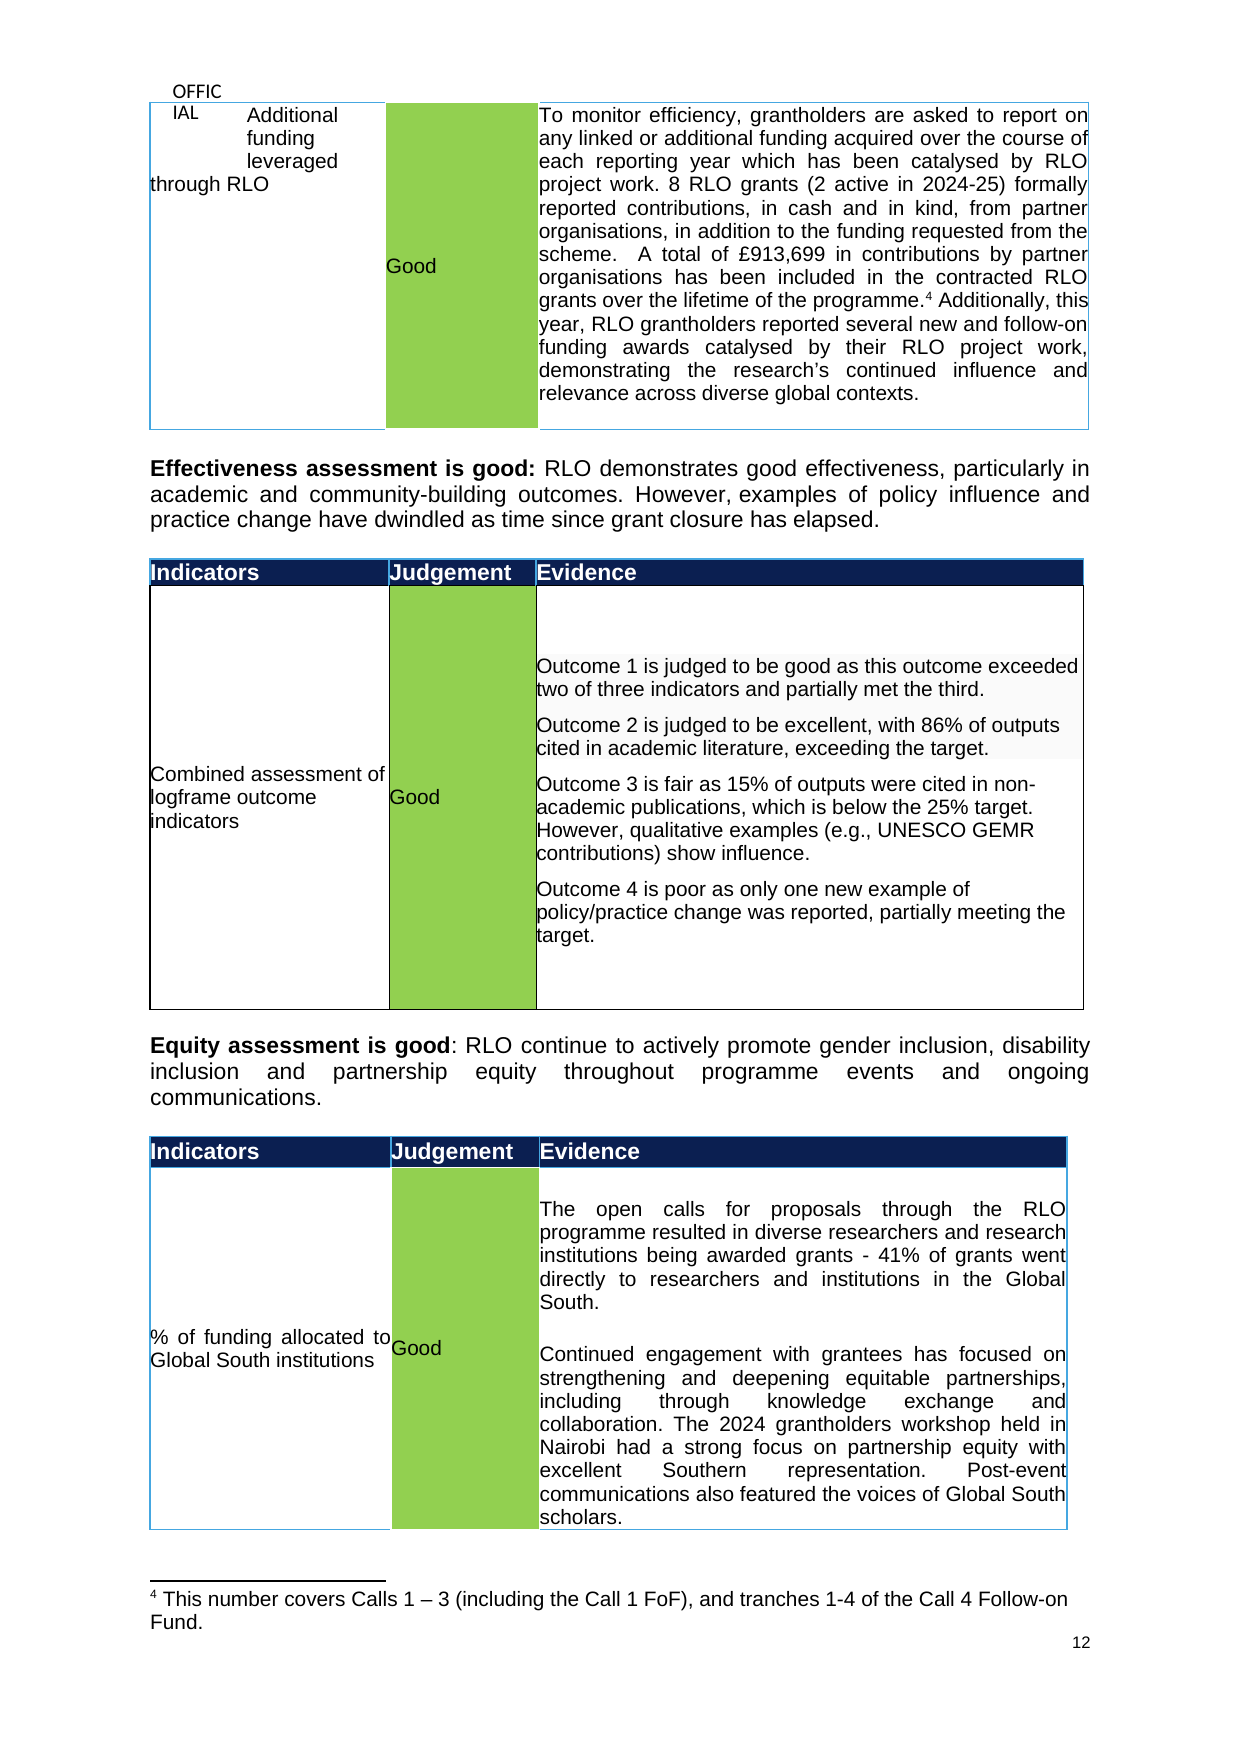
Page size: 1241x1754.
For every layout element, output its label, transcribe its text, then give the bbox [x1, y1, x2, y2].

table_cell Additional funding leveraged through RLO [151, 103, 385, 428]
table_header Indicators [151, 560, 388, 585]
table_cell Good [390, 586, 536, 1009]
table_header Evidence [540, 1137, 1066, 1167]
table_header Indicators [151, 1137, 390, 1167]
text Effectiveness assessment is good: RLO demonstrates good effectiveness, particularly in academic and community-building outcomes. However, examples of policy influence and practice change have dwindled as time since grant closure has elapsed. [150, 456, 1090, 532]
text Equity assessment is good: RLO continue to actively promote gender inclusion, disability inclusion and partnership equity throughout programme events and ongoing communications. [150, 1033, 1090, 1110]
table_cell % of funding allocated to Global South institutions [151, 1168, 390, 1529]
table_cell To monitor efficiency, grantholders are asked to report on any linked or additional funding acquired over the course of each reporting year which has been catalysed by RLO project work. 8 RLO grants (2 active in 2024-25) formally reported contributions, in cash and in kind, from partner organisations, in addition to the funding requested from the scheme. A total of £913,699 in contributions by partner organisations has been included in the contracted RLO grants over the lifetime of the programme. Additionally, this year, RLO grantholders reported several new and follow-on funding awards catalysed by their RLO project work, demonstrating the research’s continued influence and relevance across diverse global contexts. [540, 103, 1088, 428]
table_cell Combined assessment of logframe outcome indicators [151, 586, 389, 1009]
table_header Evidence [537, 560, 1083, 585]
table_cell Outcome 1 is judged to be good as this outcome exceeded two of three indicators and partially met the third. Outcome 2 is judged to be excellent, with 86% of outputs cited in academic literature, exceeding the target. Outcome 3 is fair as 15% of outputs were cited in non-academic publications, which is below the 25% target. However, qualitative examples (e.g., UNESCO GEMR contributions) show influence. Outcome 4 is poor as only one new example of policy/practice change was reported, partially meeting the target. [537, 759, 1083, 1009]
table_cell Outcome 1 is judged to be good as this outcome exceeded two of three indicators and partially met the third. Outcome 2 is judged to be excellent, with 86% of outputs cited in academic literature, exceeding the target. Outcome 3 is fair as 15% of outputs were cited in non-academic publications, which is below the 25% target. However, qualitative examples (e.g., UNESCO GEMR contributions) show influence. Outcome 4 is poor as only one new example of policy/practice change was reported, partially meeting the target. [537, 586, 1083, 654]
table_cell Good [392, 1168, 539, 1529]
table_header Judgement [392, 1137, 539, 1167]
table_header Judgement [390, 560, 535, 585]
table_cell The open calls for proposals through the RLO programme resulted in diverse researchers and research institutions being awarded grants - 41% of grants went directly to researchers and institutions in the Global South. Continued engagement with grantees has focused on strengthening and deepening equitable partnerships, including through knowledge exchange and collaboration. The 2024 grantholders workshop held in Nairobi had a strong focus on partnership equity with excellent Southern representation. Post-event communications also featured the voices of Global South scholars. [540, 1168, 1066, 1529]
table_cell Good [386, 103, 538, 428]
